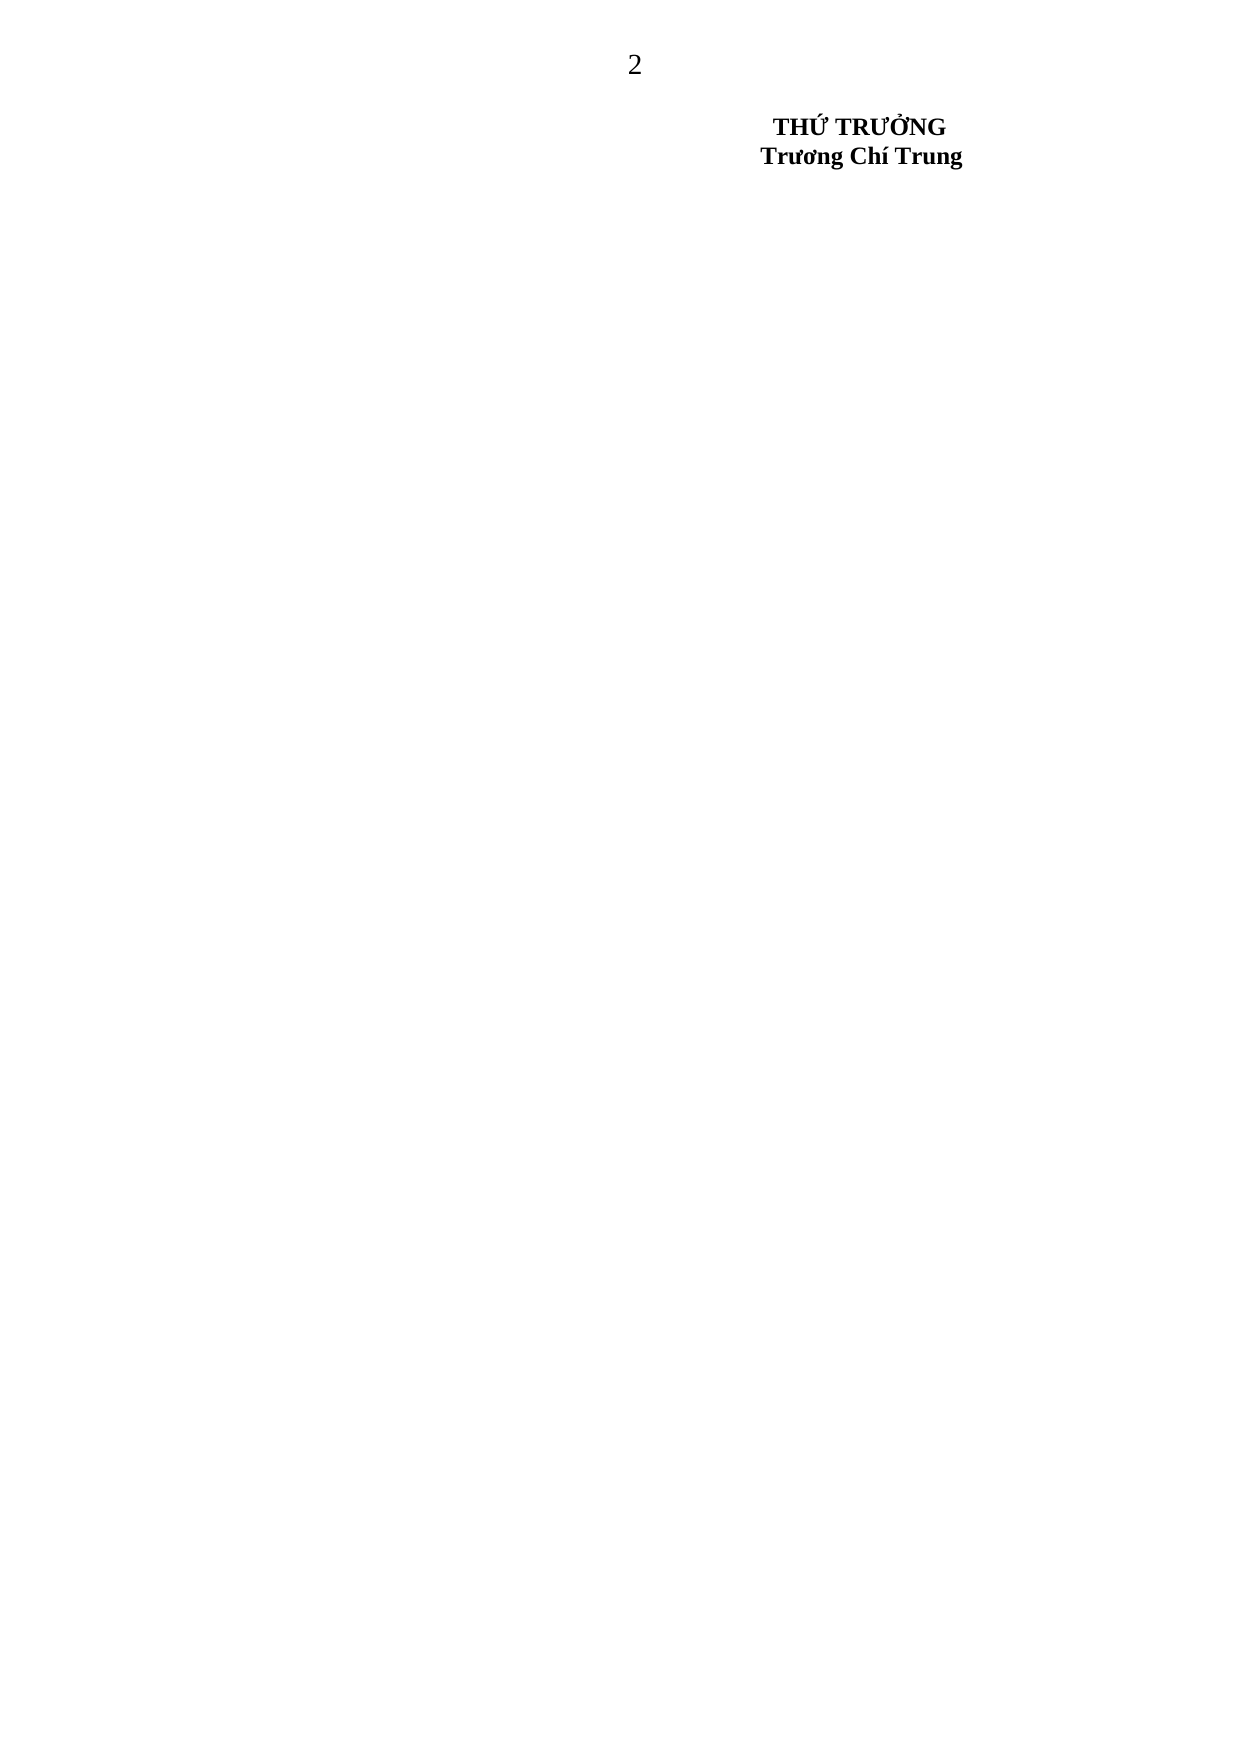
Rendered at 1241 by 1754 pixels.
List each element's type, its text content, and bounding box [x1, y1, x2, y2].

text Trương Chí Trung [148, 141, 1122, 170]
subtitle THỨ TRƯỞNG [148, 112, 1122, 141]
